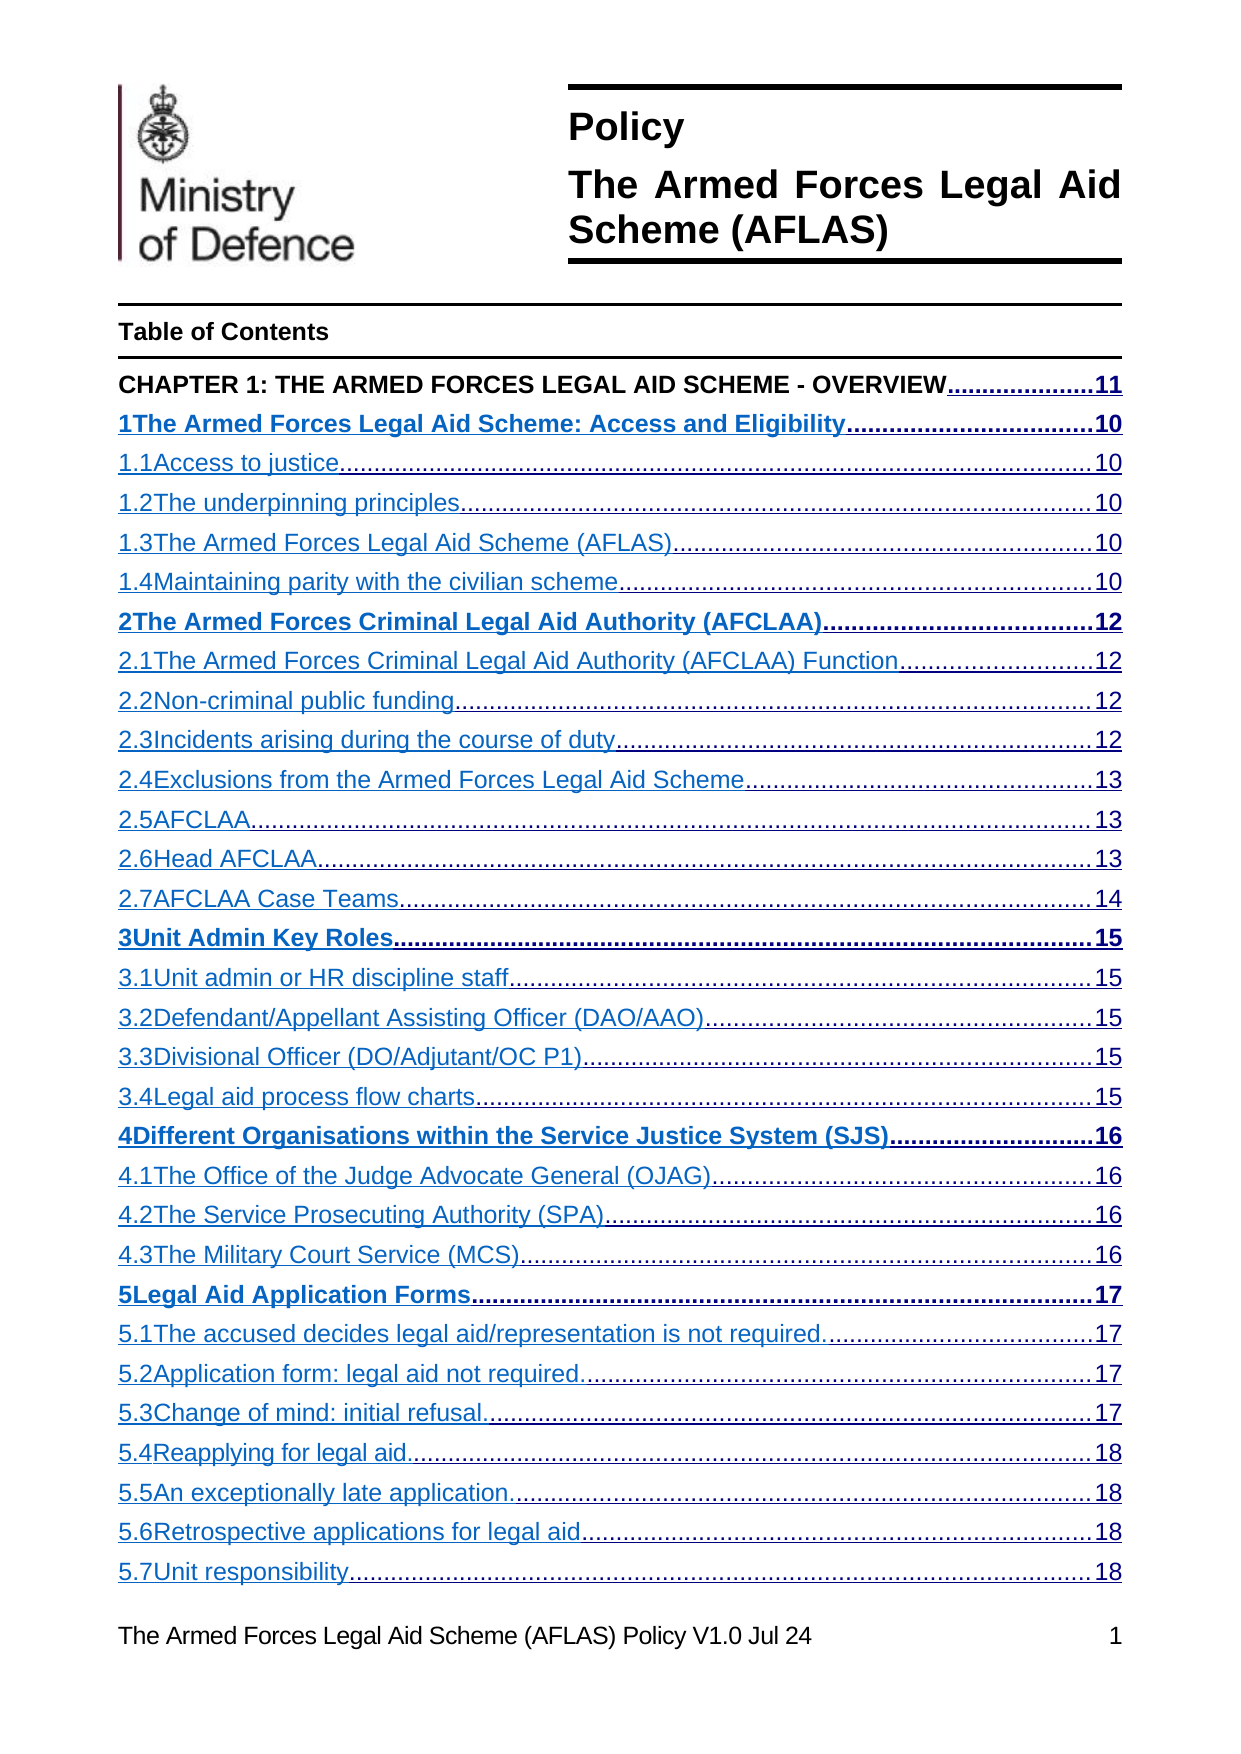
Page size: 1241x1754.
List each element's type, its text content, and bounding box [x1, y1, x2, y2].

text 2.7 AFCLAA Case Teams 14 [118, 884, 1122, 909]
text 1.3 The Armed Forces Legal Aid Scheme (AFLAS) 10 [118, 527, 1122, 553]
text 2.3 Incidents arising during the course of duty 12 [118, 725, 1122, 750]
text 4.3 The Military Court Service (MCS) 16 [118, 1240, 1122, 1265]
text 5 Legal Aid Application Forms 17 [118, 1279, 1122, 1305]
text 3.1 Unit admin or HR discipline staff 15 [118, 963, 1122, 988]
text 5.3 Change of mind: initial refusal. 17 [118, 1398, 1122, 1423]
text 3.4 Legal aid process flow charts 15 [118, 1082, 1122, 1107]
text 1.1 Access to justice 10 [118, 448, 1122, 473]
text 2.4 Exclusions from the Armed Forces Legal Aid Scheme 13 [118, 765, 1122, 790]
text 5.7 Unit responsibility 18 [118, 1557, 1122, 1582]
text 1.2 The underpinning principles 10 [118, 488, 1122, 513]
subtitle Table of Contents [118, 306, 1122, 356]
text 5.1 The accused decides legal aid/representation is not required. 17 [118, 1319, 1122, 1344]
text 2.5 AFCLAA 13 [118, 804, 1122, 830]
text 3 Unit Admin Key Roles 15 [118, 923, 1122, 948]
text 2 The Armed Forces Criminal Legal Aid Authority (AFCLAA) 12 [118, 607, 1122, 632]
text 5.6 Retrospective applications for legal aid 18 [118, 1517, 1122, 1542]
text CHAPTER 1: THE ARMED FORCES LEGAL AID SCHEME - OVERVIEW 10 [118, 369, 1122, 398]
text 4.2 The Service Prosecuting Authority (SPA) 16 [118, 1200, 1122, 1225]
text 4.1 The Office of the Judge Advocate General (OJAG) 16 [118, 1161, 1122, 1186]
text 3.2 Defendant/Appellant Assisting Officer (DAO/AAO) 15 [118, 1002, 1122, 1028]
text 1 The Armed Forces Legal Aid Scheme: Access and Eligibility 10 [118, 409, 1122, 434]
text 1.4 Maintaining parity with the civilian scheme 10 [118, 567, 1122, 592]
text 2.6 Head AFCLAA 13 [118, 844, 1122, 869]
text 4 Different Organisations within the Service Justice System (SJS) 16 [118, 1121, 1122, 1146]
text 3.3 Divisional Officer (DO/Adjutant/OC P1) 15 [118, 1042, 1122, 1067]
text 2.1 The Armed Forces Criminal Legal Aid Authority (AFCLAA) Function 12 [118, 646, 1122, 671]
text 2.2 Non-criminal public funding 12 [118, 686, 1122, 711]
text 5.5 An exceptionally late application. 18 [118, 1477, 1122, 1503]
text 5.2 Application form: legal aid not required. 17 [118, 1359, 1122, 1384]
text 5.4 Reapplying for legal aid. 18 [118, 1438, 1122, 1463]
